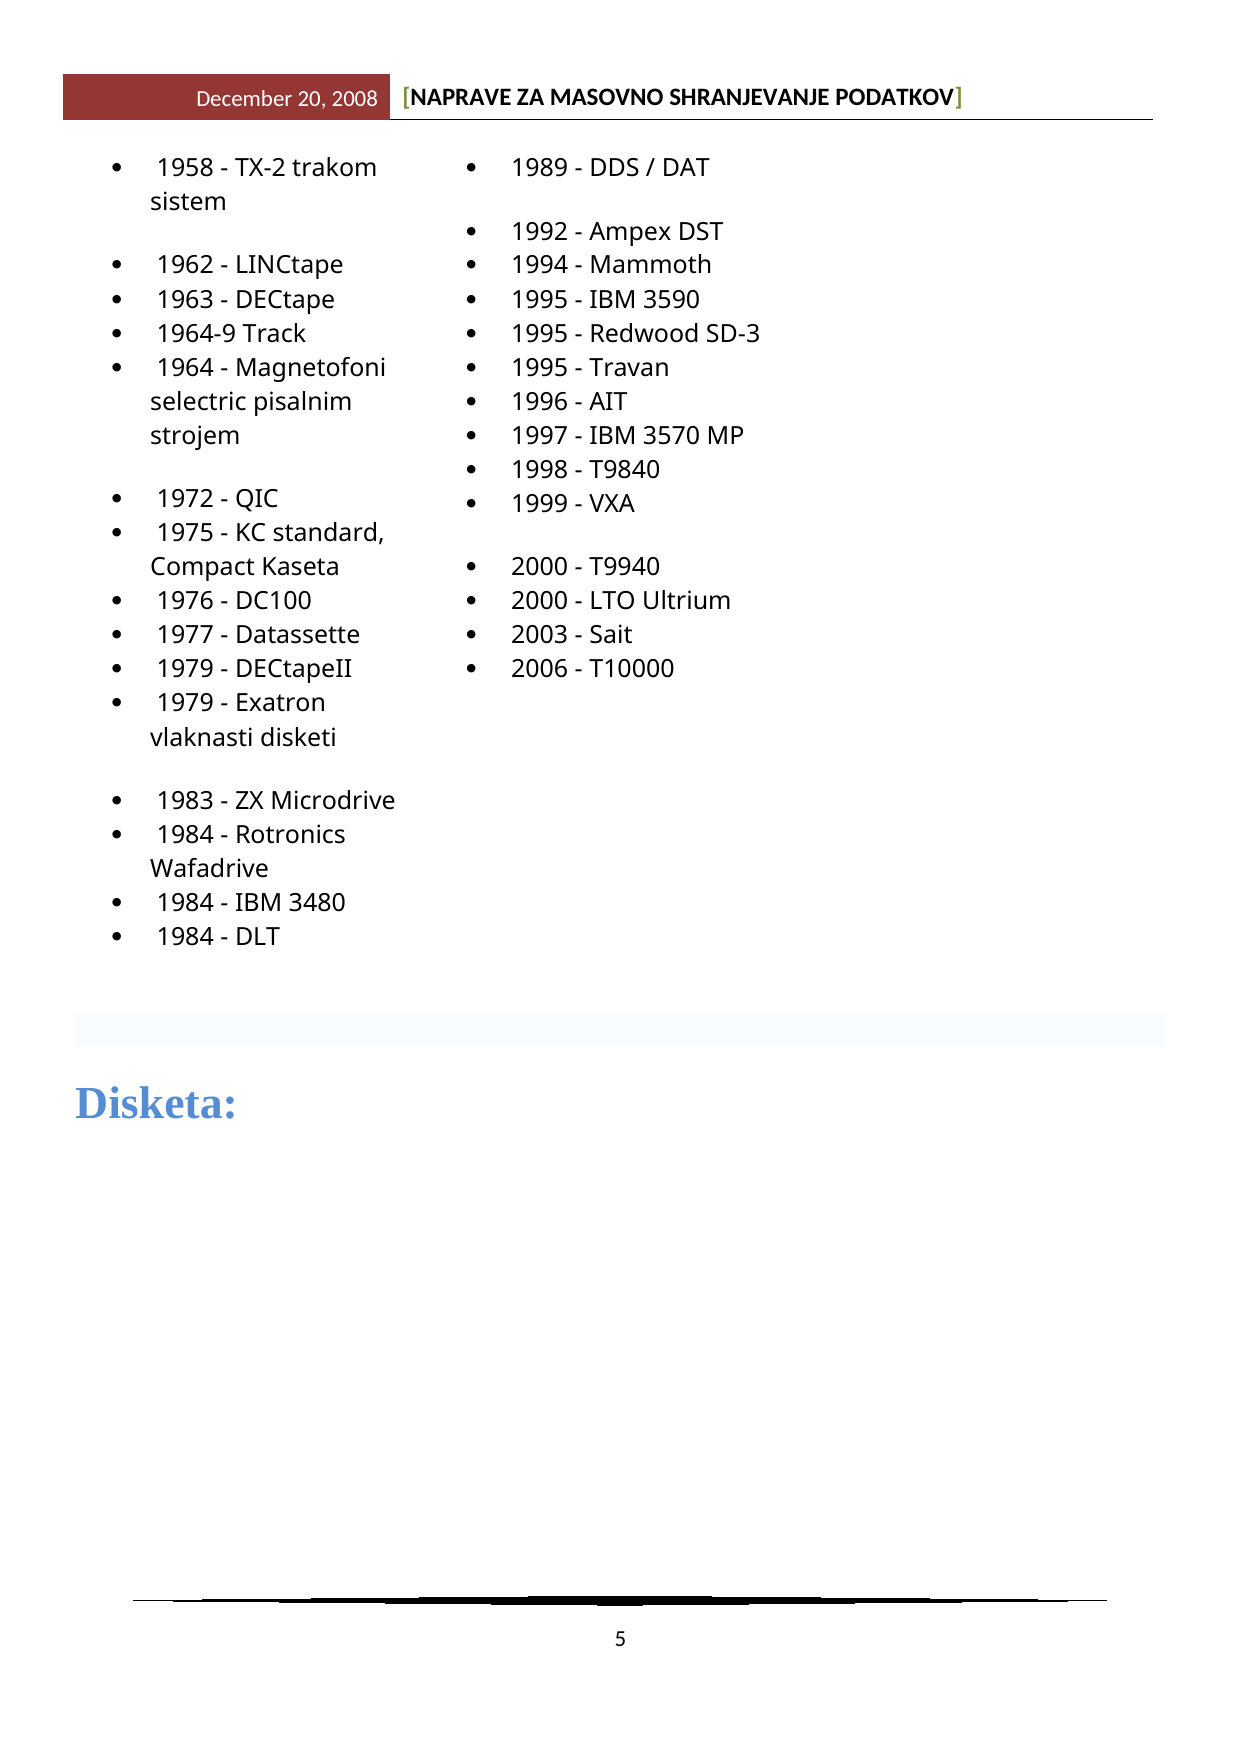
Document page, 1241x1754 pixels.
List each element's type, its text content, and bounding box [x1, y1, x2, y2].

table_header 1986 - SLR 1986 - SLR 1987 - Data8 1987 - Data8 1989 - DDS/DAT 1989 - DDS / DAT 1992 - Ampex DST 1992 - Ampex DST 1994 - Mammoth 1994 - Mammoth 1995 - IBM 3590 1995 - IBM 3590 1995 - Redwood SD-3 1995 - Redwood SD-3 1995 - Travan 1995 - Travan 1996 - AIT 1996 - AIT 1997 - IBM 3570 MP 1997 - IBM 3570 MP 1998 - T9840 1998 - T9840 1999 - VXA 1999 - VXA 2000 - T9940 2000 - T9940 2000 - LTO Ultrium 2000 - LTO Ultrium 2003 - SAIT 2003 - Sait 2006 - T10000 2006 - T10000 [428, 148, 782, 983]
subtitle Disketa: [75, 1076, 1165, 1128]
table_header 1951 - UNISERVO 1952 - IBM 7 track 1952 - IBM-tir 7 1958 - TX-2 tape system 1958 - TX-2 trakom sistem 1962 - LINCtape 1962 - LINCtape 1963 - DECtape 1963 - DECtape 1964 - 9 Track 1964-9 Track 1964 - Magnetic tape selectric typewriter 1964 - Magnetofoni selectric pisalnim strojem 1972 - QIC 1972 - QIC 1975 - KC Standard, Compact Cassette 1975 - KC standard, Compact Kaseta 1976 - DC100 1976 - DC100 1977 - Datassette 1977 - Datassette 1979 - DECtapeII 1979 - DECtapeII 1979 - Exatron Stringy Floppy 1979 - Exatron vlaknasti disketi 1983 - ZX Microdrive 1983 - ZX Microdrive 1984 - Rotronics Wafadrive 1984 - Rotronics Wafadrive 1984 - IBM 3480 1984 - IBM 3480 1984 - DLT 1984 - DLT [74, 148, 428, 983]
